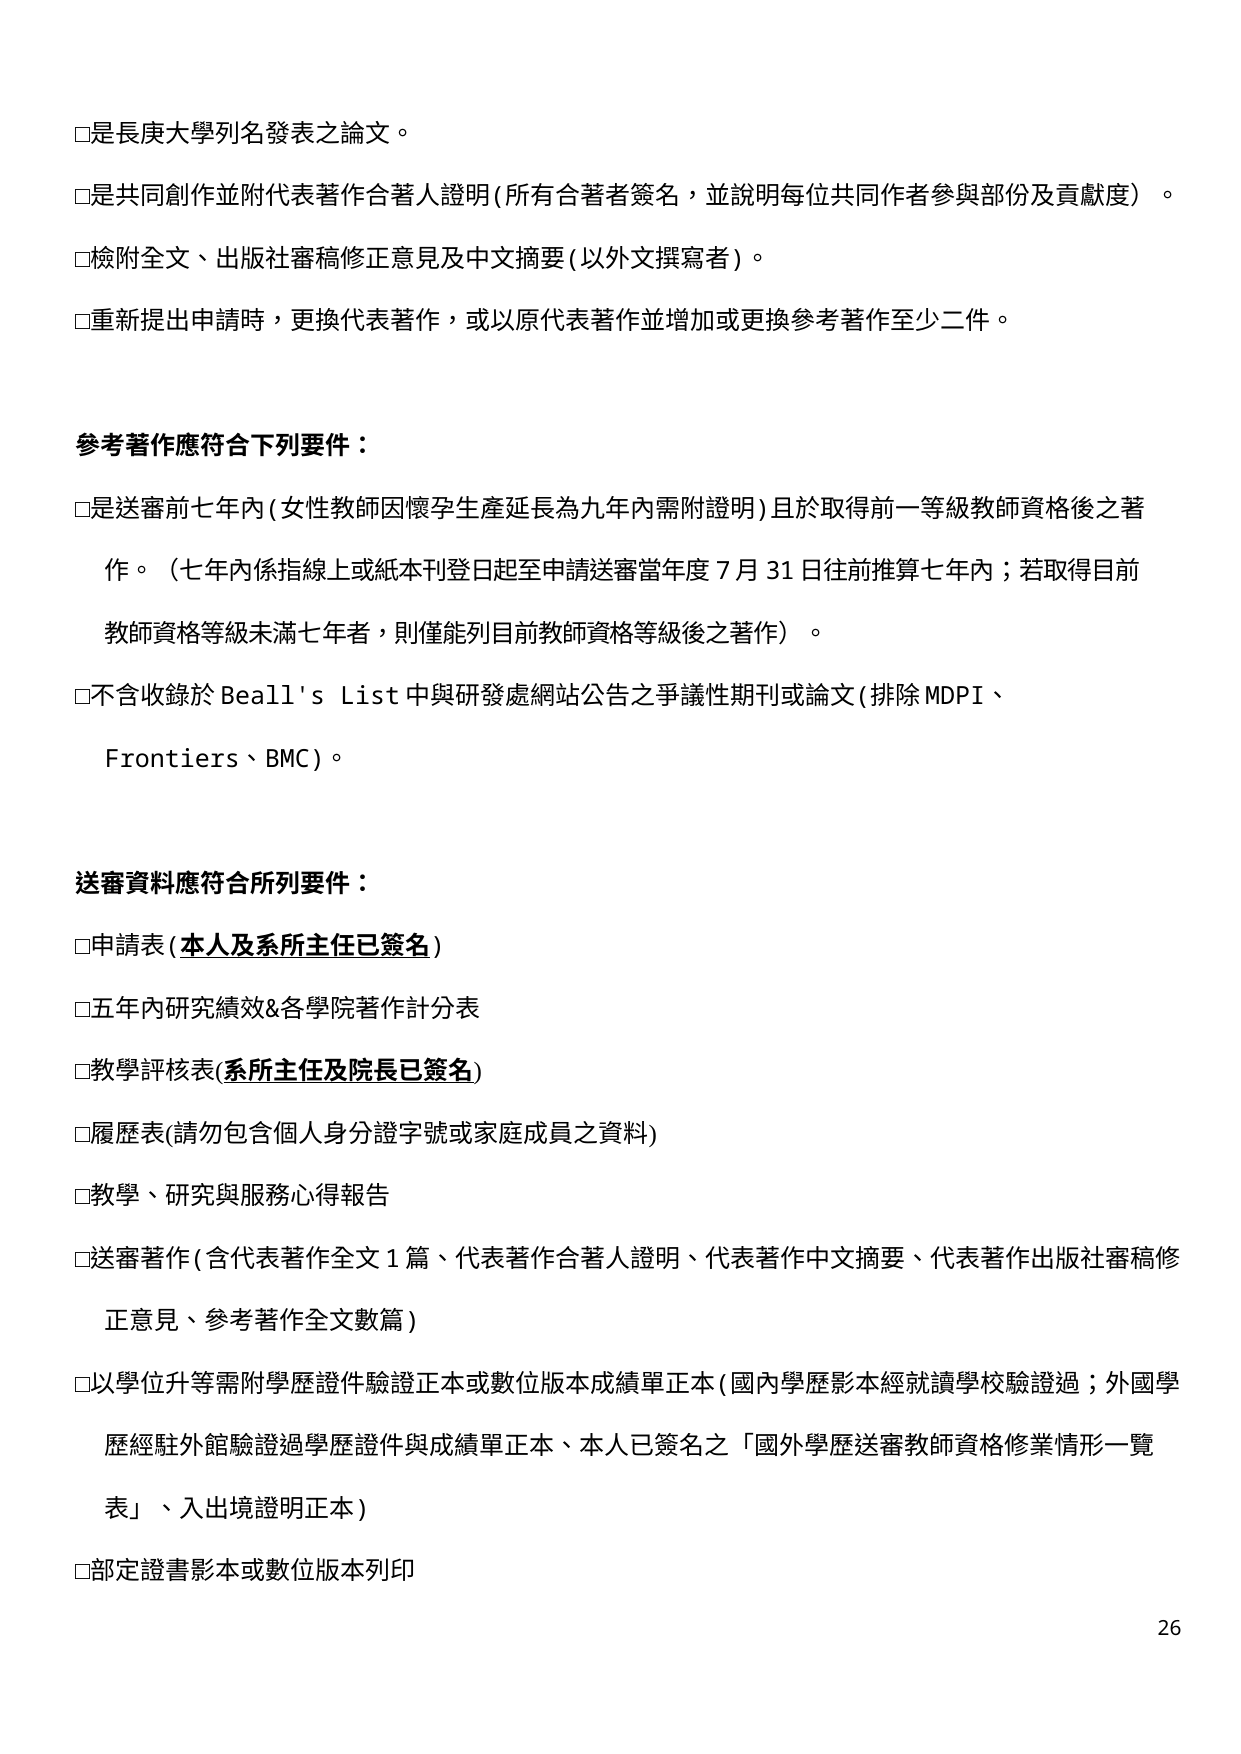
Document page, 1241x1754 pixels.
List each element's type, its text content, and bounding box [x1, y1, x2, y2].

text □教學評核表(系所主任及院長已簽名) [75, 1027, 1184, 1089]
text □教學、研究與服務心得報告 [75, 1152, 1184, 1214]
text □五年內研究績效&各學院著作計分表 [75, 964, 1184, 1027]
text □是長庚大學列名發表之論文。 [75, 89, 1158, 152]
text □不含收錄於Beall's List中與研發處網站公告之爭議性期刊或論文(排除MDPI、 Frontiers、BMC)。 [75, 652, 1158, 777]
text 參考著作應符合下列要件： [75, 402, 1181, 464]
text □是送審前七年內(女性教師因懷孕生產延長為九年內需附證明)且於取得前一等級教師資格後之著作。（七年內係指線上或紙本刊登日起至申請送審當年度7月31日往前推算七年內；若取得目前教師資格等級未滿七年者，則僅能列目前教師資格等級後之著作）。 [75, 464, 1158, 652]
text □是共同創作並附代表著作合著人證明(所有合著者簽名，並說明每位共同作者參與部份及貢獻度）。 [75, 152, 1158, 214]
text □重新提出申請時，更換代表著作，或以原代表著作並增加或更換參考著作至少二件。 [75, 277, 1184, 339]
text □部定證書影本或數位版本列印 [75, 1527, 1184, 1589]
text 送審資料應符合所列要件： [75, 839, 1184, 902]
text □以學位升等需附學歷證件驗證正本或數位版本成績單正本(國內學歷影本經就讀學校驗證過；外國學歷經駐外館驗證過學歷證件與成績單正本、本人已簽名之「國外學歷送審教師資格修業情形一覽表」、入出境證明正本) [75, 1339, 1184, 1527]
text □履歷表(請勿包含個人身分證字號或家庭成員之資料) [75, 1089, 1184, 1152]
text □送審著作(含代表著作全文1篇、代表著作合著人證明、代表著作中文摘要、代表著作出版社審稿修正意見、參考著作全文數篇) [75, 1214, 1184, 1339]
text □申請表(本人及系所主任已簽名) [75, 902, 1184, 964]
text □檢附全文、出版社審稿修正意見及中文摘要(以外文撰寫者)。 [75, 214, 1158, 277]
